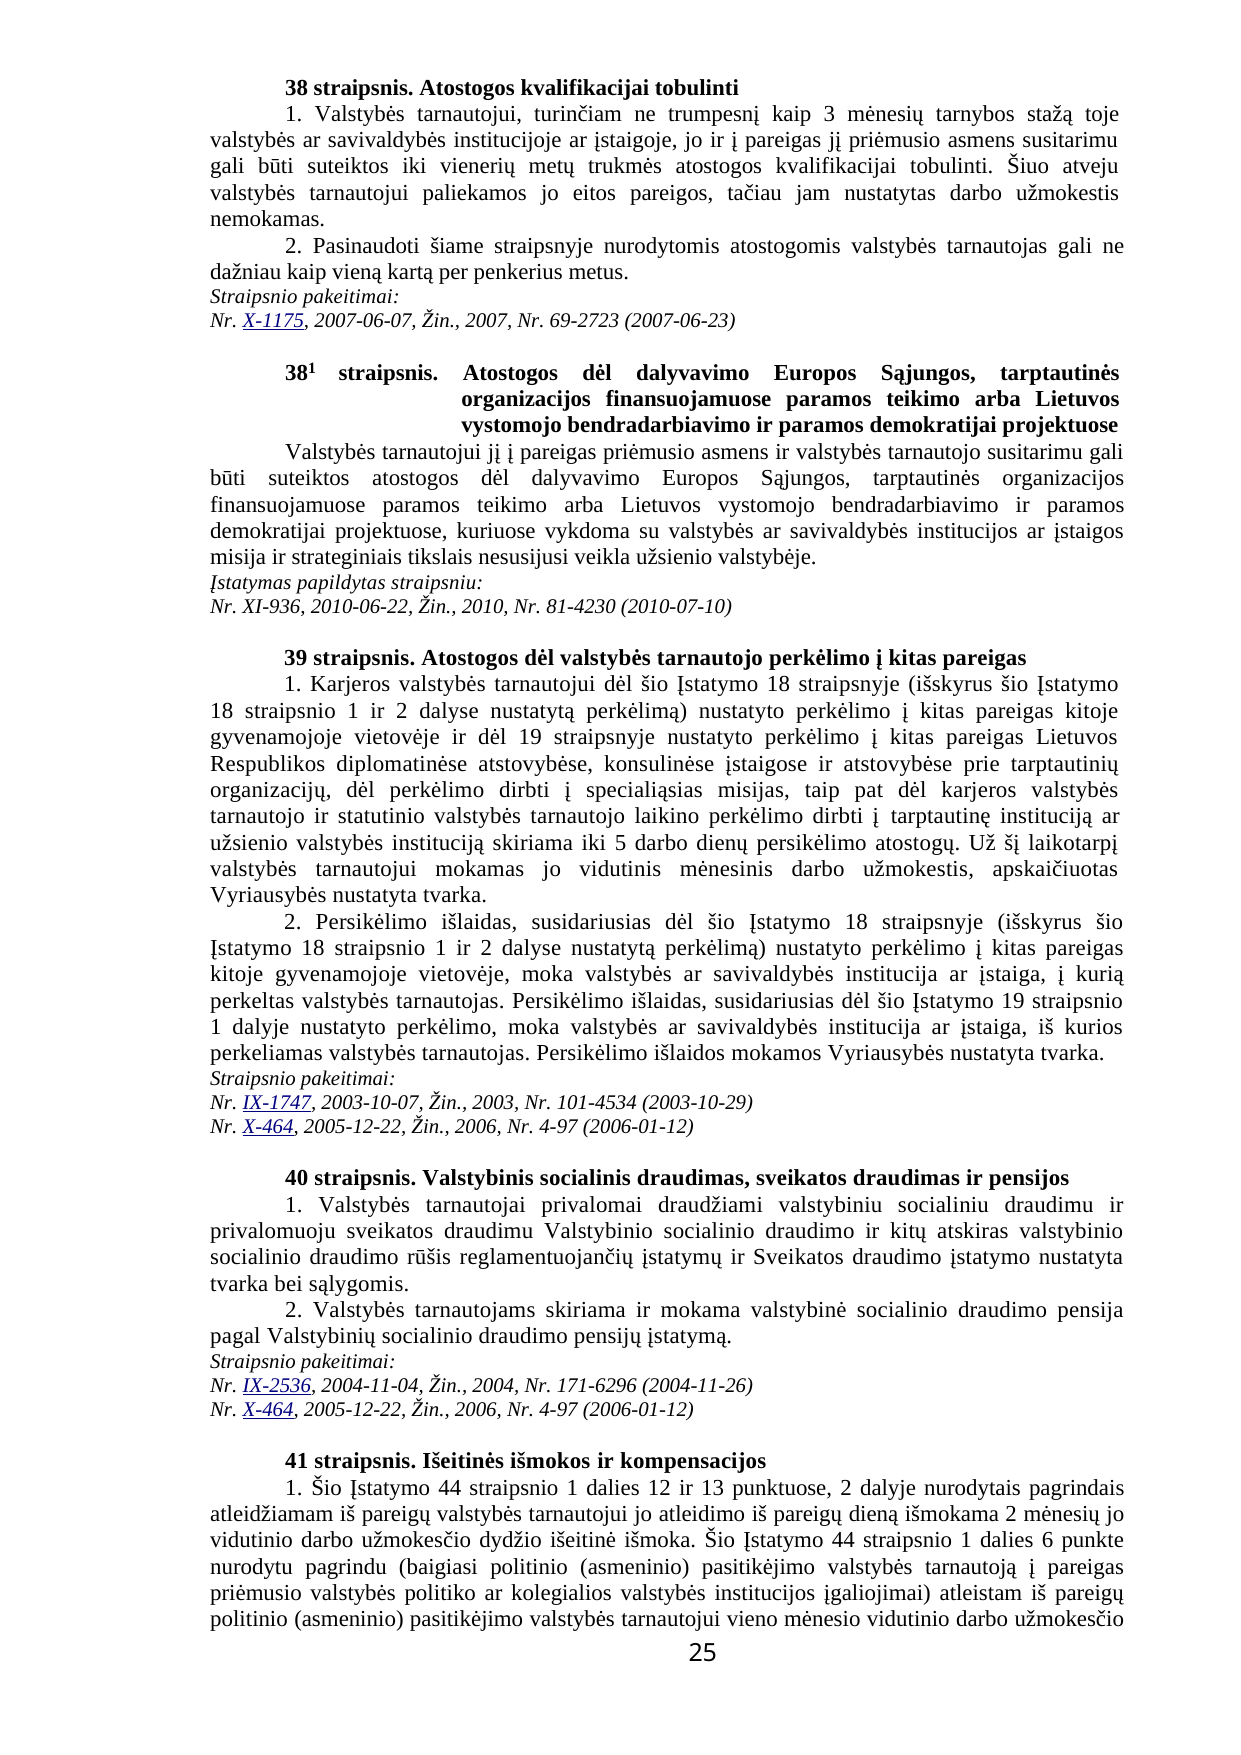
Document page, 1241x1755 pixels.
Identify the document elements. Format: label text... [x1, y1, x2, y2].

text 1. Šio Įstatymo 44 straipsnio 1 dalies 12 ir 13 punktuose, 2 dalyje nurodytais pagrindais atleidžiamam iš pareigų valstybės tarnautojui jo atleidimo iš pareigų dieną išmokama 2 mėnesių jo vidutinio darbo užmokesčio dydžio išeitinė išmoka. Šio Įstatymo 44 straipsnio 1 dalies 6 punkte nurodytu pagrindu (baigiasi politinio (asmeninio) pasitikėjimo valstybės tarnautoją į pareigas priėmusio valstybės politiko ar kolegialios valstybės institucijos įgaliojimai) atleistam iš pareigų politinio (asmeninio) pasitikėjimo valstybės tarnautojui vieno mėnesio vidutinio darbo užmokesčio [210, 1474, 1126, 1632]
text Nr. IX-1747, 2003-10-07, Žin., 2003, Nr. 101-4534 (2003-10-29) [210, 1090, 1120, 1114]
text Įstatymas papildytas straipsniu: [210, 570, 1120, 594]
text 1. Karjeros valstybės tarnautojui dėl šio Įstatymo 18 straipsnyje (išskyrus šio Įstatymo 18 straipsnio 1 ir 2 dalyse nustatytą perkėlimą) nustatyto perkėlimo į kitas pareigas kitoje gyvenamojoje vietovėje ir dėl 19 straipsnyje nustatyto perkėlimo į kitas pareigas Lietuvos Respublikos diplomatinėse atstovybėse, konsulinėse įstaigose ir atstovybėse prie tarptautinių organizacijų, dėl perkėlimo dirbti į specialiąsias misijas, taip pat dėl karjeros valstybės tarnautojo ir statutinio valstybės tarnautojo laikino perkėlimo dirbti į tarptautinę instituciją ar užsienio valstybės instituciją skiriama iki 5 darbo dienų persikėlimo atostogų. Už šį laikotarpį valstybės tarnautojui mokamas jo vidutinis mėnesinis darbo užmokestis, apskaičiuotas Vyriausybės nustatyta tvarka. [210, 671, 1120, 908]
text Nr. X-464, 2005-12-22, Žin., 2006, Nr. 4-97 (2006-01-12) [210, 1114, 1120, 1138]
text 38 straipsnis. Atostogos kvalifikacijai tobulinti [210, 73, 1120, 100]
text 39 straipsnis. Atostogos dėl valstybės tarnautojo perkėlimo į kitas pareigas [210, 644, 1120, 671]
text 2. Persikėlimo išlaidas, susidariusias dėl šio Įstatymo 18 straipsnyje (išskyrus šio Įstatymo 18 straipsnio 1 ir 2 dalyse nustatytą perkėlimą) nustatyto perkėlimo į kitas pareigas kitoje gyvenamojoje vietovėje, moka valstybės ar savivaldybės institucija ar įstaiga, į kurią perkeltas valstybės tarnautojas. Persikėlimo išlaidas, susidariusias dėl šio Įstatymo 19 straipsnio 1 dalyje nustatyto perkėlimo, moka valstybės ar savivaldybės institucija ar įstaiga, iš kurios perkeliamas valstybės tarnautojas. Persikėlimo išlaidos mokamos Vyriausybės nustatyta tvarka. [210, 908, 1126, 1066]
text Nr. X-464, 2005-12-22, Žin., 2006, Nr. 4-97 (2006-01-12) [210, 1397, 1120, 1421]
text Straipsnio pakeitimai: [210, 1066, 1126, 1090]
text 381 straipsnis. Atostogos dėl dalyvavimo Europos Sąjungos, tarptautinės organizacijos finansuojamuose paramos teikimo arba Lietuvos vystomojo bendradarbiavimo ir paramos demokratijai projektuose [285, 359, 1120, 438]
text 2. Pasinaudoti šiame straipsnyje nurodytomis atostogomis valstybės tarnautojas gali ne dažniau kaip vieną kartą per penkerius metus. [210, 232, 1126, 284]
text Nr. IX-2536, 2004-11-04, Žin., 2004, Nr. 171-6296 (2004-11-26) [210, 1373, 1120, 1397]
text Nr. XI-936, 2010-06-22, Žin., 2010, Nr. 81-4230 (2010-07-10) [210, 594, 1120, 618]
text 1. Valstybės tarnautojai privalomai draudžiami valstybiniu socialiniu draudimu ir privalomuoju sveikatos draudimu Valstybinio socialinio draudimo ir kitų atskiras valstybinio socialinio draudimo rūšis reglamentuojančių įstatymų ir Sveikatos draudimo įstatymo nustatyta tvarka bei sąlygomis. [210, 1191, 1126, 1296]
text Nr. X-1175, 2007-06-07, Žin., 2007, Nr. 69-2723 (2007-06-23) [210, 308, 1120, 332]
text 40 straipsnis. Valstybinis socialinis draudimas, sveikatos draudimas ir pensijos [285, 1164, 1126, 1191]
text 2. Valstybės tarnautojams skiriama ir mokama valstybinė socialinio draudimo pensija pagal Valstybinių socialinio draudimo pensijų įstatymą. [210, 1296, 1126, 1349]
text Straipsnio pakeitimai: [210, 1349, 1126, 1373]
text 1. Valstybės tarnautojui, turinčiam ne trumpesnį kaip 3 mėnesių tarnybos stažą toje valstybės ar savivaldybės institucijoje ar įstaigoje, jo ir į pareigas jį priėmusio asmens susitarimu gali būti suteiktos iki vienerių metų trukmės atostogos kvalifikacijai tobulinti. Šiuo atveju valstybės tarnautojui paliekamos jo eitos pareigos, tačiau jam nustatytas darbo užmokestis nemokamas. [210, 100, 1120, 232]
text Straipsnio pakeitimai: [210, 284, 1120, 308]
text Valstybės tarnautojui jį į pareigas priėmusio asmens ir valstybės tarnautojo susitarimu gali būti suteiktos atostogos dėl dalyvavimo Europos Sąjungos, tarptautinės organizacijos finansuojamuose paramos teikimo arba Lietuvos vystomojo bendradarbiavimo ir paramos demokratijai projektuose, kuriuose vykdoma su valstybės ar savivaldybės institucijos ar įstaigos misija ir strateginiais tikslais nesusijusi veikla užsienio valstybėje. [210, 438, 1126, 570]
text 41 straipsnis. Išeitinės išmokos ir kompensacijos [210, 1447, 1126, 1474]
